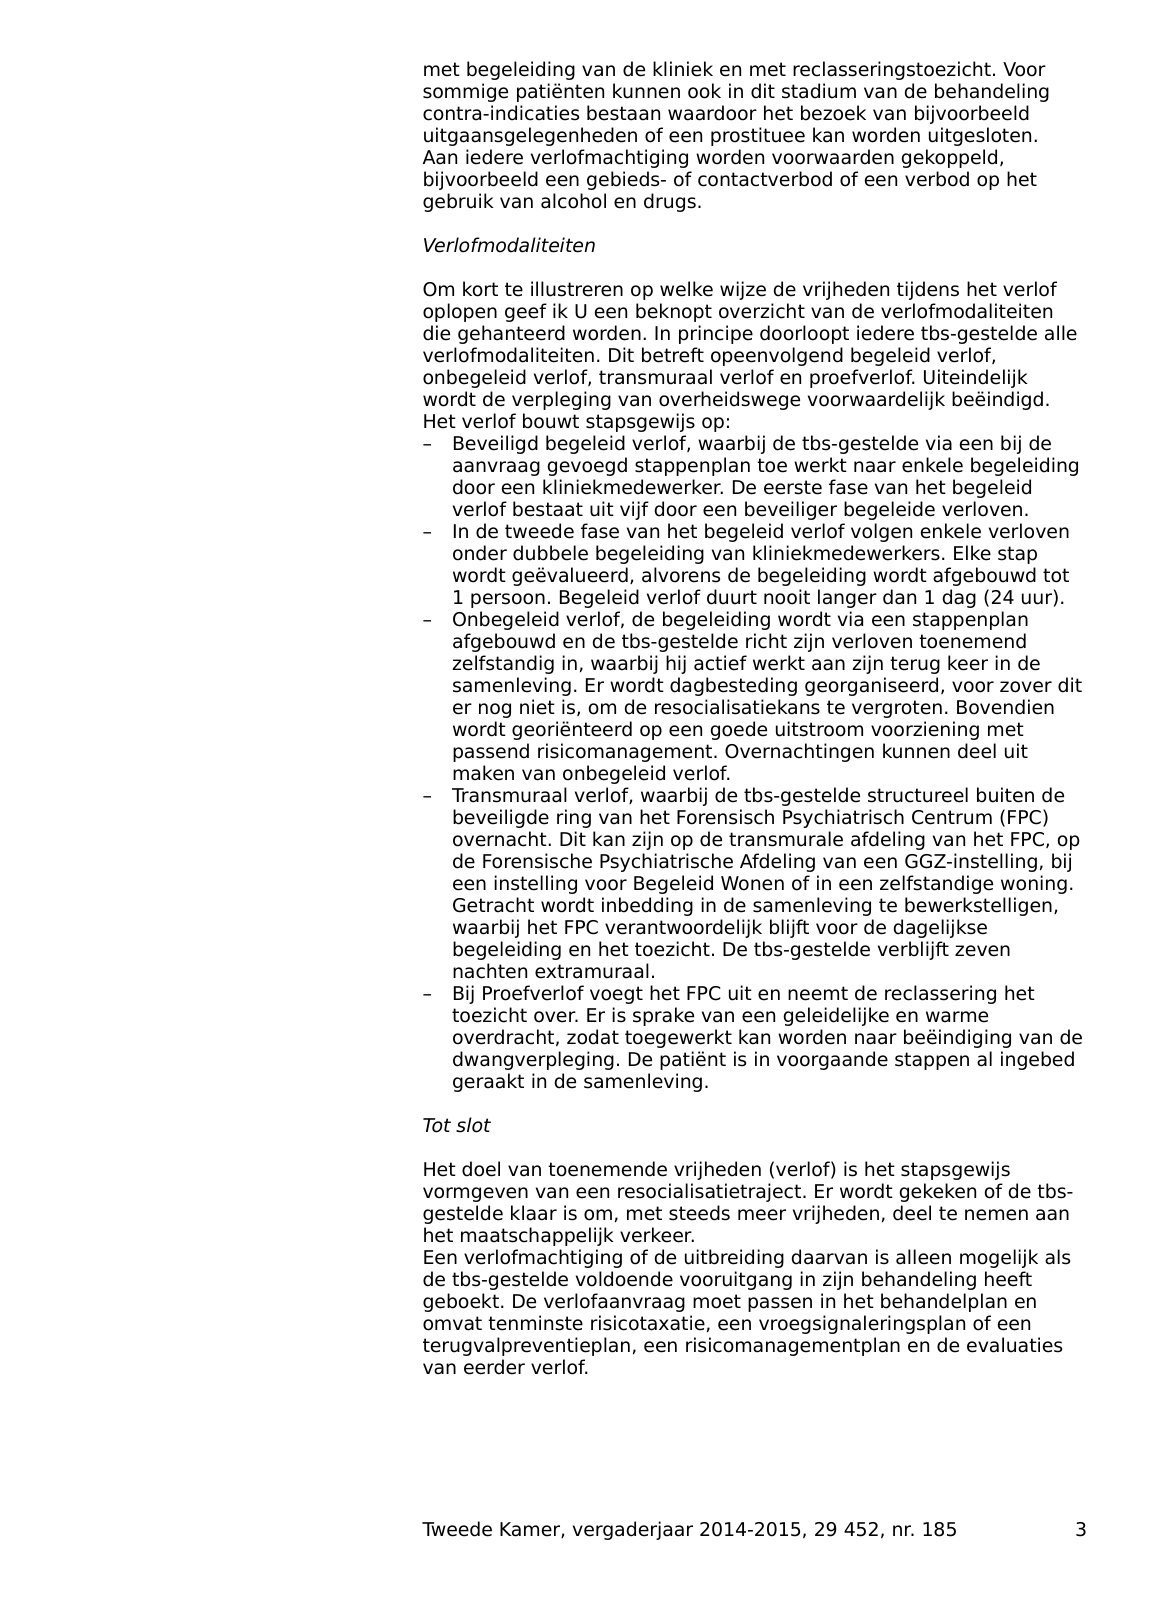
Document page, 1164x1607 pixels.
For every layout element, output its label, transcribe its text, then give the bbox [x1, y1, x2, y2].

text – Onbegeleid verlof, de begeleiding wordt via een stappenplan afgebouwd en de tbs-gestelde richt zijn verloven toenemend zelfstandig in, waarbij hij actief werkt aan zijn terug keer in de samenleving. Er wordt dagbesteding georganiseerd, voor zover dit er nog niet is, om de resocialisatiekans te vergroten. Bovendien wordt georiënteerd op een goede uitstroom voorziening met passend risicomanagement. Overnachtingen kunnen deel uit maken van onbegeleid verlof. [422, 609, 1087, 785]
text – Bij Proefverlof voegt het FPC uit en neemt de reclassering het toezicht over. Er is sprake van een geleidelijke en warme overdracht, zodat toegewerkt kan worden naar beëindiging van de dwangverpleging. De patiënt is in voorgaande stappen al ingebed geraakt in de samenleving. [422, 983, 1087, 1092]
text met begeleiding van de kliniek en met reclasseringstoezicht. Voor sommige patiënten kunnen ook in dit stadium van de behandeling contra-indicaties bestaan waardoor het bezoek van bijvoorbeeld uitgaansgelegenheden of een prostituee kan worden uitgesloten. [422, 59, 1087, 147]
text Een verlofmachtiging of de uitbreiding daarvan is alleen mogelijk als de tbs-gestelde voldoende vooruitgang in zijn behandeling heeft geboekt. De verlofaanvraag moet passen in het behandelplan en omvat tenminste risicotaxatie, een vroegsignaleringsplan of een terugvalpreventieplan, een risicomanagementplan en de evaluaties van eerder verlof. [422, 1247, 1087, 1379]
text Aan iedere verlofmachtiging worden voorwaarden gekoppeld, bijvoorbeeld een gebieds- of contactverbod of een verbod op het gebruik van alcohol en drugs. [422, 147, 1087, 213]
text – In de tweede fase van het begeleid verlof volgen enkele verloven onder dubbele begeleiding van kliniekmedewerkers. Elke stap wordt geëvalueerd, alvorens de begeleiding wordt afgebouwd tot 1 persoon. Begeleid verlof duurt nooit langer dan 1 dag (24 uur). [422, 521, 1087, 609]
text Het doel van toenemende vrijheden (verlof) is het stapsgewijs vormgeven van een resocialisatietraject. Er wordt gekeken of de tbs-gestelde klaar is om, met steeds meer vrijheden, deel te nemen aan het maatschappelijk verkeer. [422, 1159, 1087, 1247]
text – Beveiligd begeleid verlof, waarbij de tbs-gestelde via een bij de aanvraag gevoegd stappenplan toe werkt naar enkele begeleiding door een kliniekmedewerker. De eerste fase van het begeleid verlof bestaat uit vijf door een beveiliger begeleide verloven. [422, 433, 1087, 521]
subtitle Verlofmodaliteiten [422, 235, 1087, 257]
text – Transmuraal verlof, waarbij de tbs-gestelde structureel buiten de beveiligde ring van het Forensisch Psychiatrisch Centrum (FPC) overnacht. Dit kan zijn op de transmurale afdeling van het FPC, op de Forensische Psychiatrische Afdeling van een GGZ-instelling, bij een instelling voor Begeleid Wonen of in een zelfstandige woning. Getracht wordt inbedding in de samenleving te bewerkstelligen, waarbij het FPC verantwoordelijk blijft voor de dagelijkse begeleiding en het toezicht. De tbs-gestelde verblijft zeven nachten extramuraal. [422, 785, 1087, 983]
subtitle Tot slot [422, 1115, 1087, 1137]
text Om kort te illustreren op welke wijze de vrijheden tijdens het verlof oplopen geef ik U een beknopt overzicht van de verlofmodaliteiten die gehanteerd worden. In principe doorloopt iedere tbs-gestelde alle verlofmodaliteiten. Dit betreft opeenvolgend begeleid verlof, onbegeleid verlof, transmuraal verlof en proefverlof. Uiteindelijk wordt de verpleging van overheidswege voorwaardelijk beëindigd. Het verlof bouwt stapsgewijs op: [422, 279, 1087, 433]
